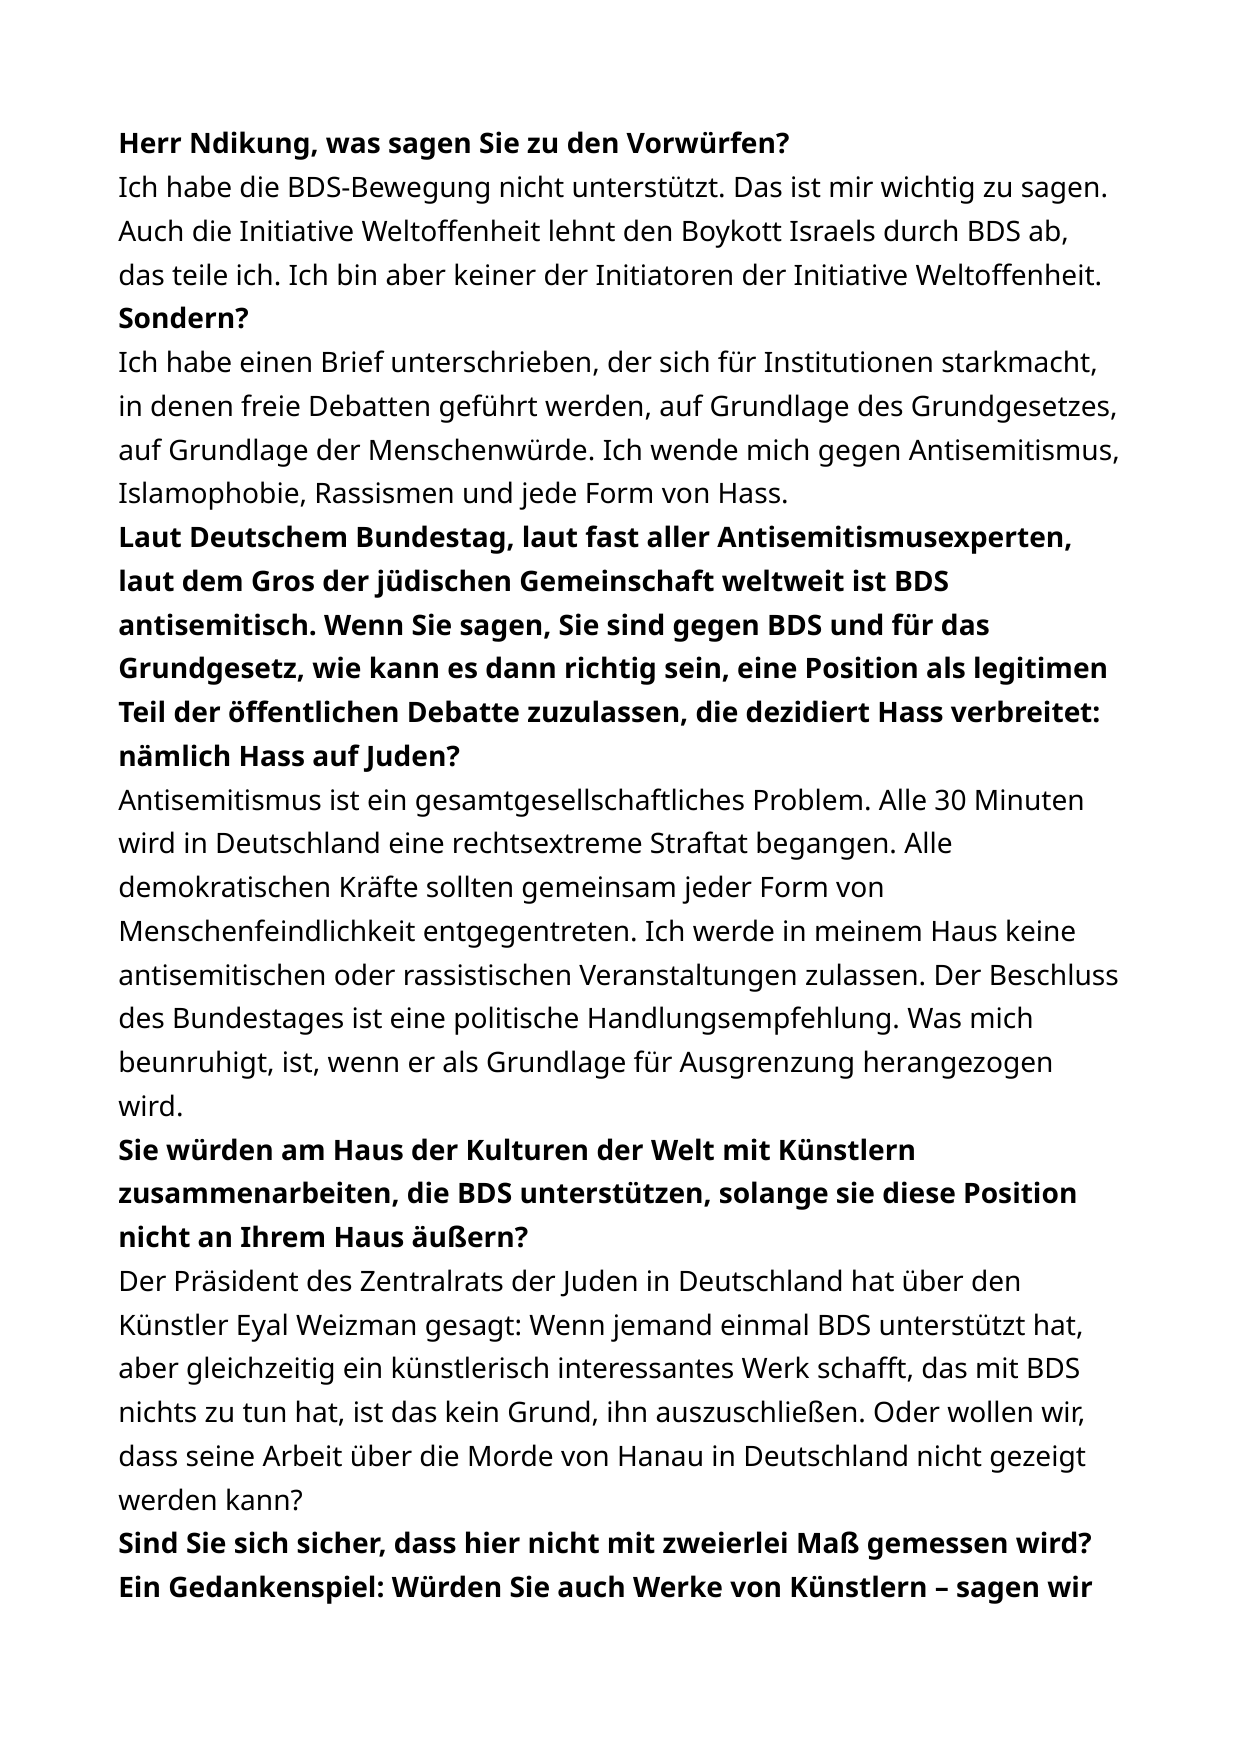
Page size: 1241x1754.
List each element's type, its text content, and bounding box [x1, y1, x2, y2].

text Herr Ndikung, was sagen Sie zu den Vorwürfen? Ich habe die BDS-Bewegung nicht unterstützt. Das ist mir wichtig zu sagen. Auch die Initiative Weltoffenheit lehnt den Boykott Israels durch BDS ab, das teile ich. Ich bin aber keiner der Initiatoren der Initiative Weltoffenheit. [118, 118, 1122, 293]
text Laut Deutschem Bundestag, laut fast aller Antisemitismusexperten, laut dem Gros der jüdischen Gemeinschaft weltweit ist BDS antisemitisch. Wenn Sie sagen, Sie sind gegen BDS und für das Grundgesetz, wie kann es dann richtig sein, eine Position als legitimen Teil der öffentlichen Debatte zuzulassen, die dezidiert Hass verbreitet: nämlich Hass auf Juden? Antisemitismus ist ein gesamtgesellschaftliches Problem. Alle 30 Minuten wird in Deutschland eine rechtsextreme Straftat begangen. Alle demokratischen Kräfte sollten gemeinsam jeder Form von Menschenfeindlichkeit entgegentreten. Ich werde in meinem Haus keine antisemitischen oder rassistischen Veranstaltungen zulassen. Der Beschluss des Bundestages ist eine politische Handlungsempfehlung. Was mich beunruhigt, ist, wenn er als Grundlage für Ausgrenzung herangezogen wird. [118, 512, 1122, 1124]
text Sind Sie sich sicher, dass hier nicht mit zweierlei Maß gemessen wird? Ein Gedankenspiel: Würden Sie auch Werke von Künstlern – sagen wir [118, 1518, 1122, 1606]
text Sondern? Ich habe einen Brief unterschrieben, der sich für Institutionen starkmacht, in denen freie Debatten geführt werden, auf Grundlage des Grundgesetzes, auf Grundlage der Menschenwürde. Ich wende mich gegen Antisemitismus, Islamophobie, Rassismen und jede Form von Hass. [118, 293, 1122, 512]
text Sie würden am Haus der Kulturen der Welt mit Künstlern zusammenarbeiten, die BDS unterstützen, solange sie diese Position nicht an Ihrem Haus äußern? Der Präsident des Zentralrats der Juden in Deutschland hat über den Künstler Eyal Weizman gesagt: Wenn jemand einmal BDS unterstützt hat, aber gleichzeitig ein künstlerisch interessantes Werk schafft, das mit BDS nichts zu tun hat, ist das kein Grund, ihn auszuschließen. Oder wollen wir, dass seine Arbeit über die Morde von Hanau in Deutschland nicht gezeigt werden kann? [118, 1124, 1122, 1518]
